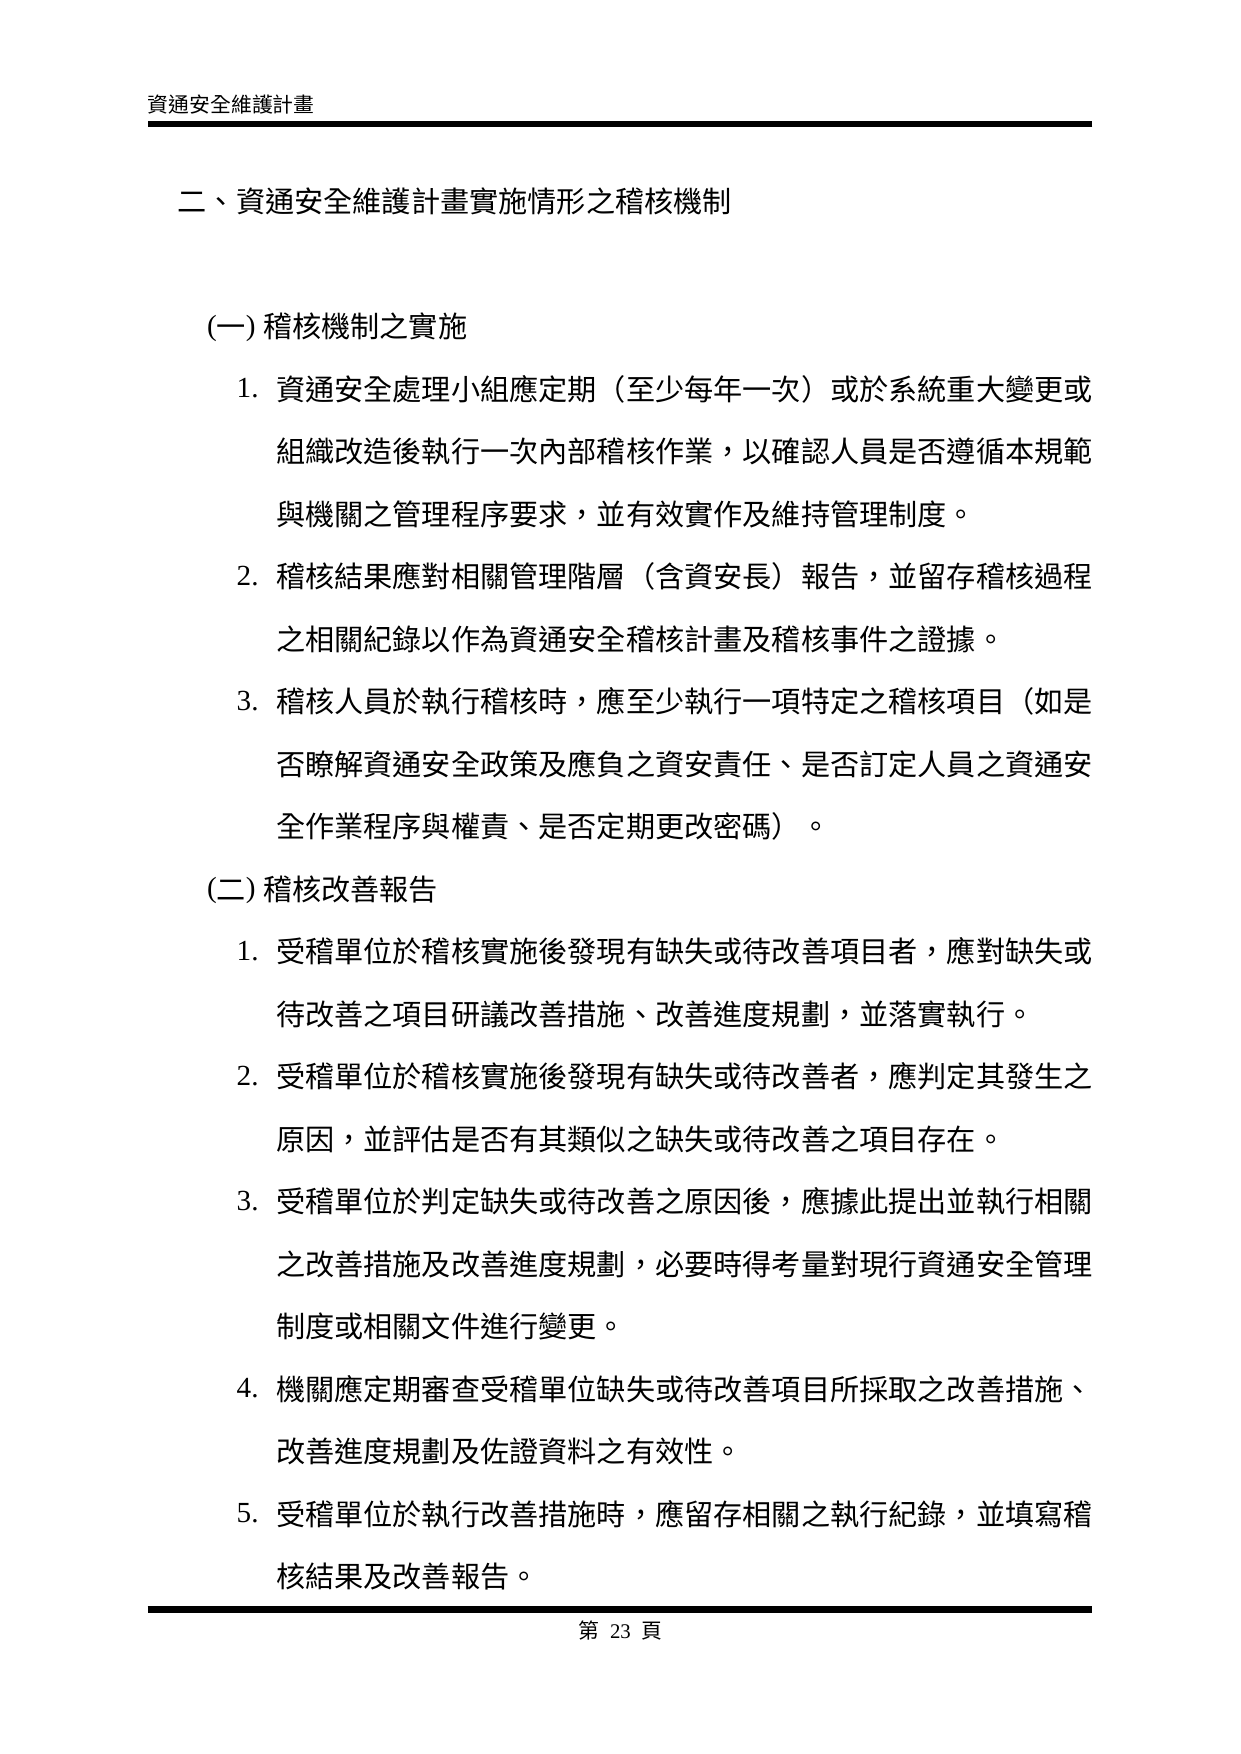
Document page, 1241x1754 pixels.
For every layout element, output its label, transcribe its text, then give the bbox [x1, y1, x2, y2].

subtitle 機關應定期審查受稽單位缺失或待改善項目所採取之改善措施、改善進度規劃及佐證資料之有效性。 [236, 1346, 1092, 1471]
subtitle 受稽單位於稽核實施後發現有缺失或待改善項目者，應對缺失或待改善之項目研議改善措施、改善進度規劃，並落實執行。 [236, 908, 1092, 1033]
subtitle 稽核改善報告 [207, 846, 1092, 908]
subtitle 稽核結果應對相關管理階層（含資安長）報告，並留存稽核過程之相關紀錄以作為資通安全稽核計畫及稽核事件之證據。 [236, 533, 1092, 658]
subtitle 受稽單位於判定缺失或待改善之原因後，應據此提出並執行相關之改善措施及改善進度規劃，必要時得考量對現行資通安全管理制度或相關文件進行變更。 [236, 1158, 1092, 1346]
subtitle 稽核機制之實施 [207, 283, 1092, 346]
subtitle 資通安全處理小組應定期（至少每年一次）或於系統重大變更或組織改造後執行一次內部稽核作業，以確認人員是否遵循本規範與機關之管理程序要求，並有效實作及維持管理制度。 [236, 346, 1092, 533]
subtitle 資通安全維護計畫實施情形之稽核機制 [177, 158, 1092, 221]
subtitle 稽核人員於執行稽核時，應至少執行一項特定之稽核項目（如是否瞭解資通安全政策及應負之資安責任、是否訂定人員之資通安全作業程序與權責、是否定期更改密碼）。 [236, 658, 1092, 846]
subtitle 受稽單位於執行改善措施時，應留存相關之執行紀錄，並填寫稽核結果及改善報告。 [236, 1471, 1092, 1596]
subtitle 受稽單位於稽核實施後發現有缺失或待改善者，應判定其發生之原因，並評估是否有其類似之缺失或待改善之項目存在。 [236, 1033, 1092, 1158]
